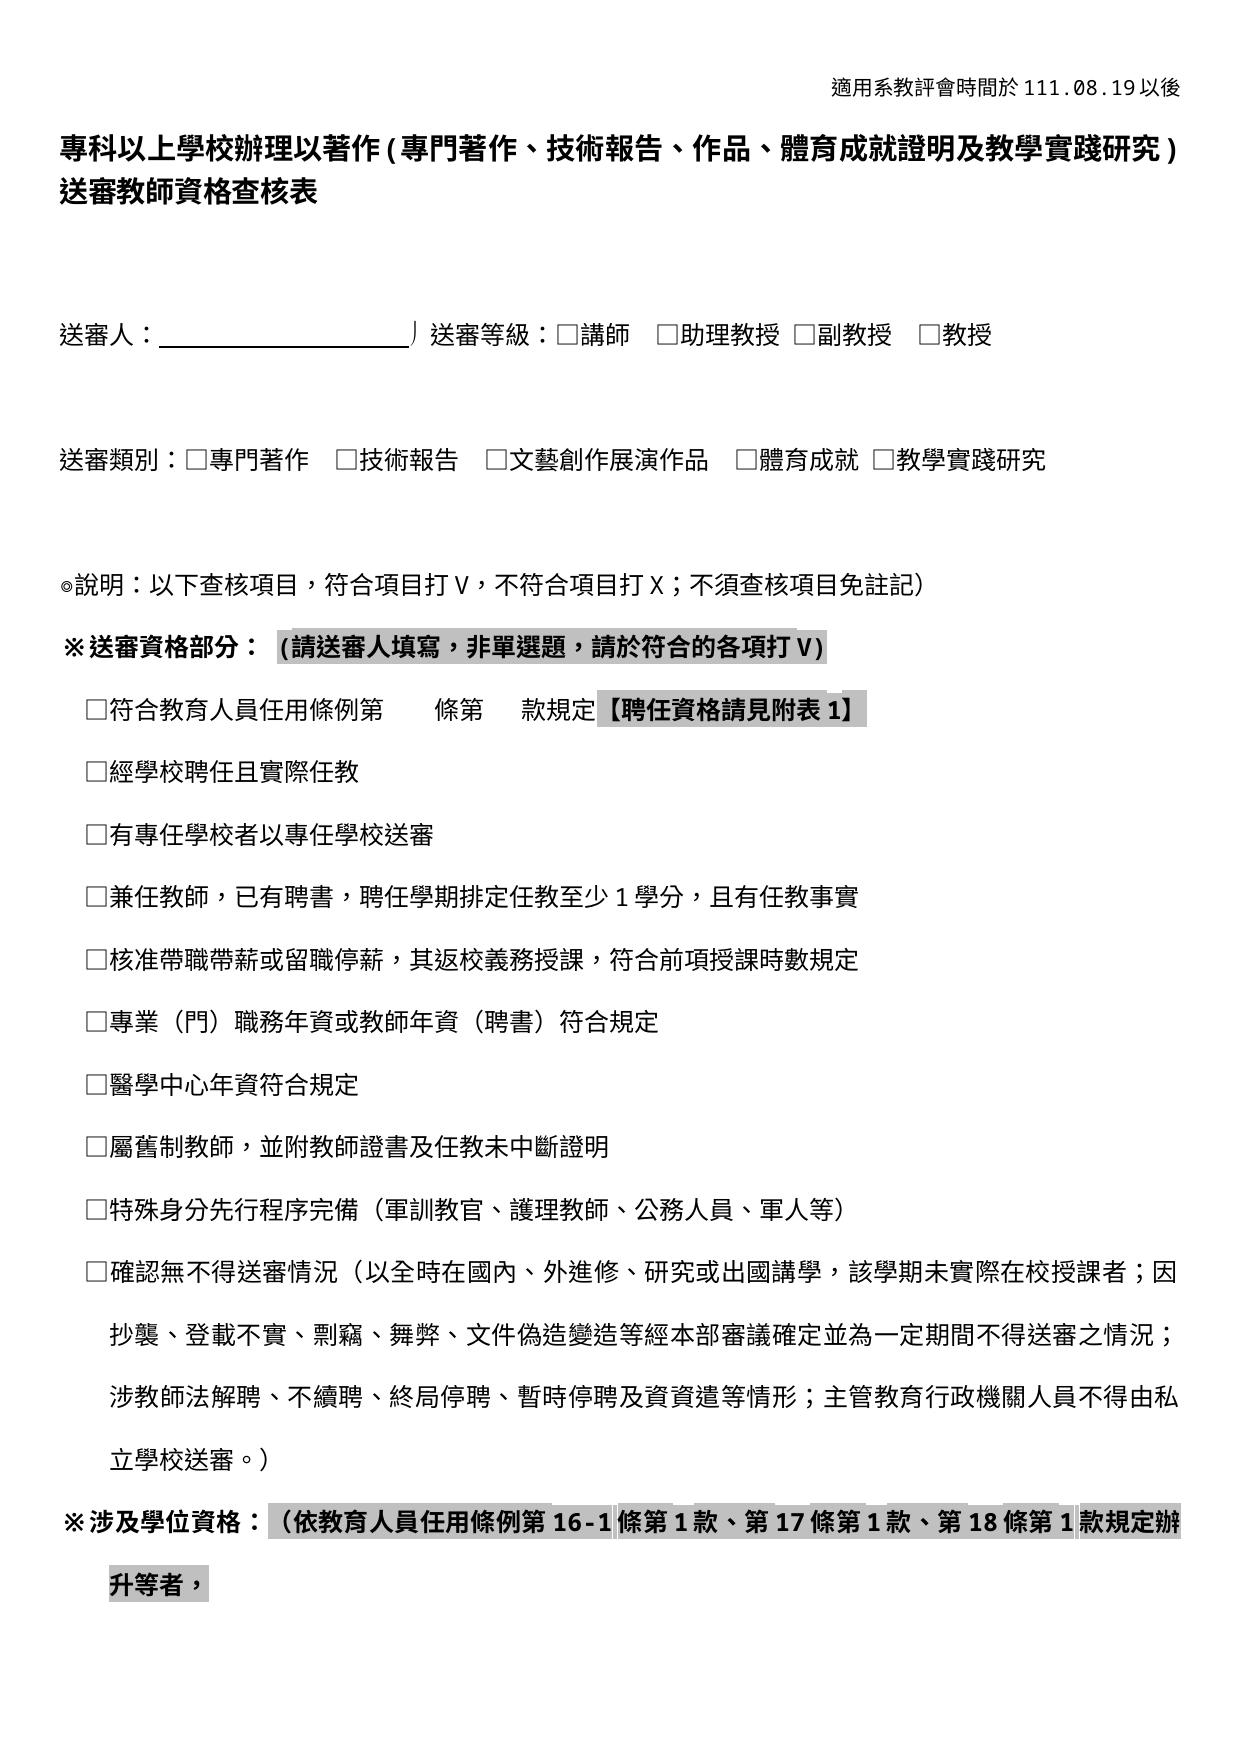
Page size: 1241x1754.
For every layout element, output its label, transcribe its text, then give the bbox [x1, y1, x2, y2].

text □核准帶職帶薪或留職停薪，其返校義務授課，符合前項授課時數規定 [59, 917, 1181, 979]
text □專業（門）職務年資或教師年資（聘書）符合規定 [59, 979, 1181, 1042]
text □兼任教師，已有聘書，聘任學期排定任教至少1學分，且有任教事實 [59, 854, 1181, 917]
subtitle 專科以上學校辦理以著作(專門著作、技術報告、作品、體育成就證明及教學實踐研究)送審教師資格查核表 [59, 126, 1181, 211]
text ※送審資格部分： (請送審人填寫，非單選題，請於符合的各項打V) [59, 604, 1181, 667]
text □確認無不得送審情況（以全時在國內、外進修、研究或出國講學，該學期未實際在校授課者；因抄襲、登載不實、剽竊、舞弊、文件偽造變造等經本部審議確定並為一定期間不得送審之情況；涉教師法解聘、不續聘、終局停聘、暫時停聘及資資遣等情形；主管教育行政機關人員不得由私立學校送審。） [59, 1229, 1181, 1479]
text □經學校聘任且實際任教 [59, 729, 1181, 792]
text 送審人：  送審等級：□講師 □助理教授 □副教授 □教授 [59, 292, 1181, 354]
text ※涉及學位資格：（依教育人員任用條例第16-1條第1款、第17條第1款、第18條第1款規定辦升等者， [59, 1479, 1181, 1604]
text □屬舊制教師，並附教師證書及任教未中斷證明 [59, 1104, 1181, 1167]
text □醫學中心年資符合規定 [59, 1042, 1181, 1104]
text 送審類別：□專門著作 □技術報告 □文藝創作展演作品 □體育成就 □教學實踐研究 [59, 417, 1181, 479]
text □符合教育人員任用條例第 條第 款規定【聘任資格請見附表1】 [59, 667, 1181, 729]
text □有專任學校者以專任學校送審 [59, 792, 1181, 854]
text ◎說明：以下查核項目，符合項目打V，不符合項目打X；不須查核項目免註記） [59, 542, 1181, 604]
text □特殊身分先行程序完備（軍訓教官、護理教師、公務人員、軍人等） [59, 1167, 1181, 1229]
